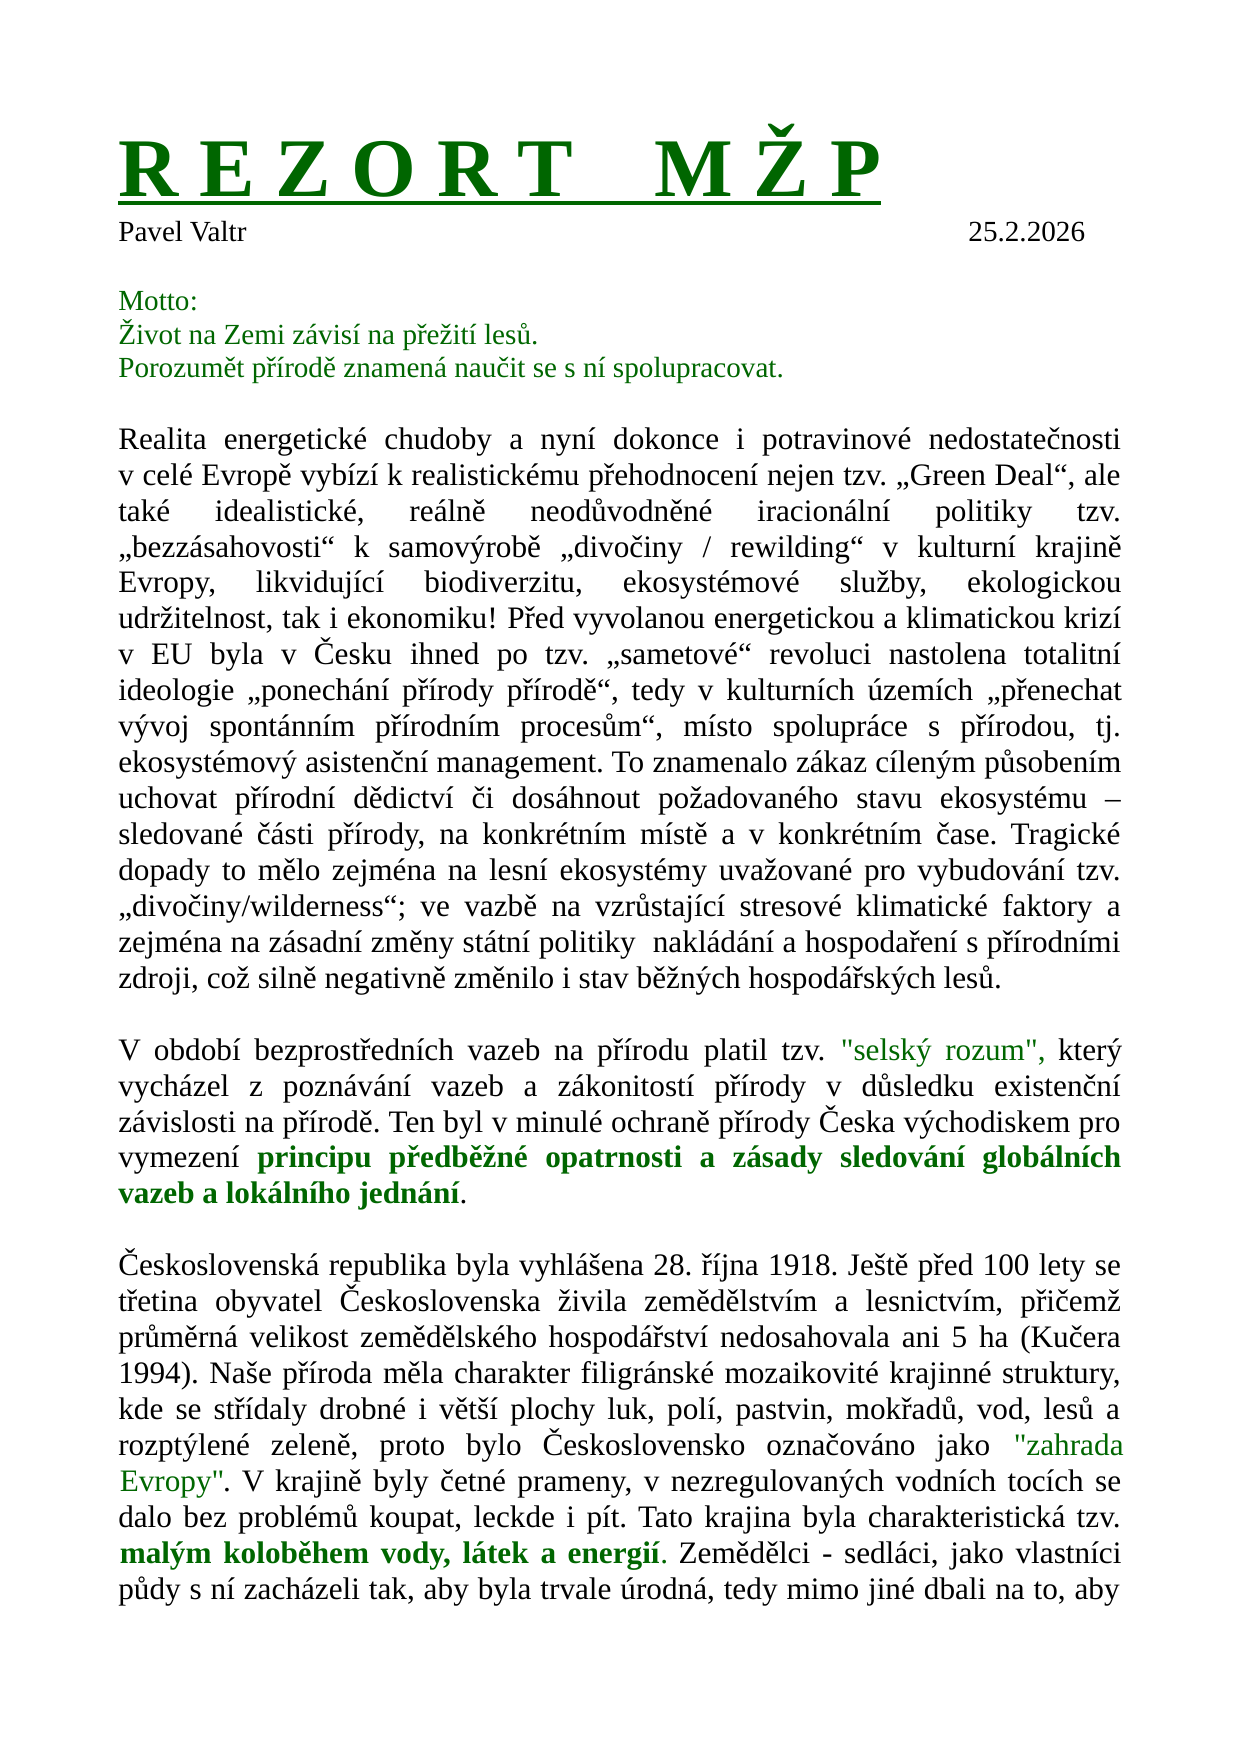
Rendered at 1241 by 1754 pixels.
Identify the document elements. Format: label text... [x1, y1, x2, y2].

text Motto: [118, 283, 1122, 317]
text Pavel Valtr 25.2.2026 [118, 214, 1122, 247]
text Život na Zemi závisí na přežití lesů. [118, 317, 1122, 351]
text V období bezprostředních vazeb na přírodu platil tzv. "selský rozum", který vycházel z poznávání vazeb a zákonitostí přírody v důsledku existenční závislosti na přírodě. Ten byl v minulé ochraně přírody Česka východiskem pro vymezení principu předběžné opatrnosti a zásady sledování globálních vazeb a lokálního jednání. [118, 1031, 1122, 1211]
text Porozumět přírodě znamená naučit se s ní spolupracovat. [118, 351, 1122, 384]
text R E Z O R T M Ž P [118, 118, 1122, 214]
text Československá republika byla vyhlášena 28. října 1918. Ještě před 100 lety se třetina obyvatel Československa živila zemědělstvím a lesnictvím, přičemž průměrná velikost zemědělského hospodářství nedosahovala ani 5 ha (Kučera 1994). Naše příroda měla charakter filigránské mozaikovité krajinné struktury, kde se střídaly drobné i větší plochy luk, polí, pastvin, mokřadů, vod, lesů a rozptýlené zeleně, proto bylo Československo označováno jako "zahrada Evropy". V krajině byly četné prameny, v nezregulovaných vodních tocích se dalo bez problémů koupat, leckde i pít. Tato krajina byla charakteristická tzv. malým koloběhem vody, látek a energií. Zemědělci - sedláci, jako vlastníci půdy s ní zacházeli tak, aby byla trvale úrodná, tedy mimo jiné dbali na to, aby [118, 1247, 1122, 1606]
text Realita energetické chudoby a nyní dokonce i potravinové nedostatečnosti v celé Evropě vybízí k realistickému přehodnocení nejen tzv. „Green Deal“, ale také idealistické, reálně neodůvodněné iracionální politiky tzv. „bezzásahovosti“ k samovýrobě „divočiny / rewilding“ v kulturní krajině Evropy, likvidující biodiverzitu, ekosystémové služby, ekologickou udržitelnost, tak i ekonomiku! Před vyvolanou energetickou a klimatickou krizí v EU byla v Česku ihned po tzv. „sametové“ revoluci nastolena totalitní ideologie „ponechání přírody přírodě“, tedy v kulturních územích „přenechat vývoj spontánním přírodním procesům“, místo spolupráce s přírodou, tj. ekosystémový asistenční management. To znamenalo zákaz cíleným působením uchovat přírodní dědictví či dosáhnout požadovaného stavu ekosystému – sledované části přírody, na konkrétním místě a v konkrétním čase. Tragické dopady to mělo zejména na lesní ekosystémy uvažované pro vybudování tzv. „divočiny/wilderness“; ve vazbě na vzrůstající stresové klimatické faktory a zejména na zásadní změny státní politiky nakládání a hospodaření s přírodními zdroji, což silně negativně změnilo i stav běžných hospodářských lesů. [118, 420, 1122, 995]
